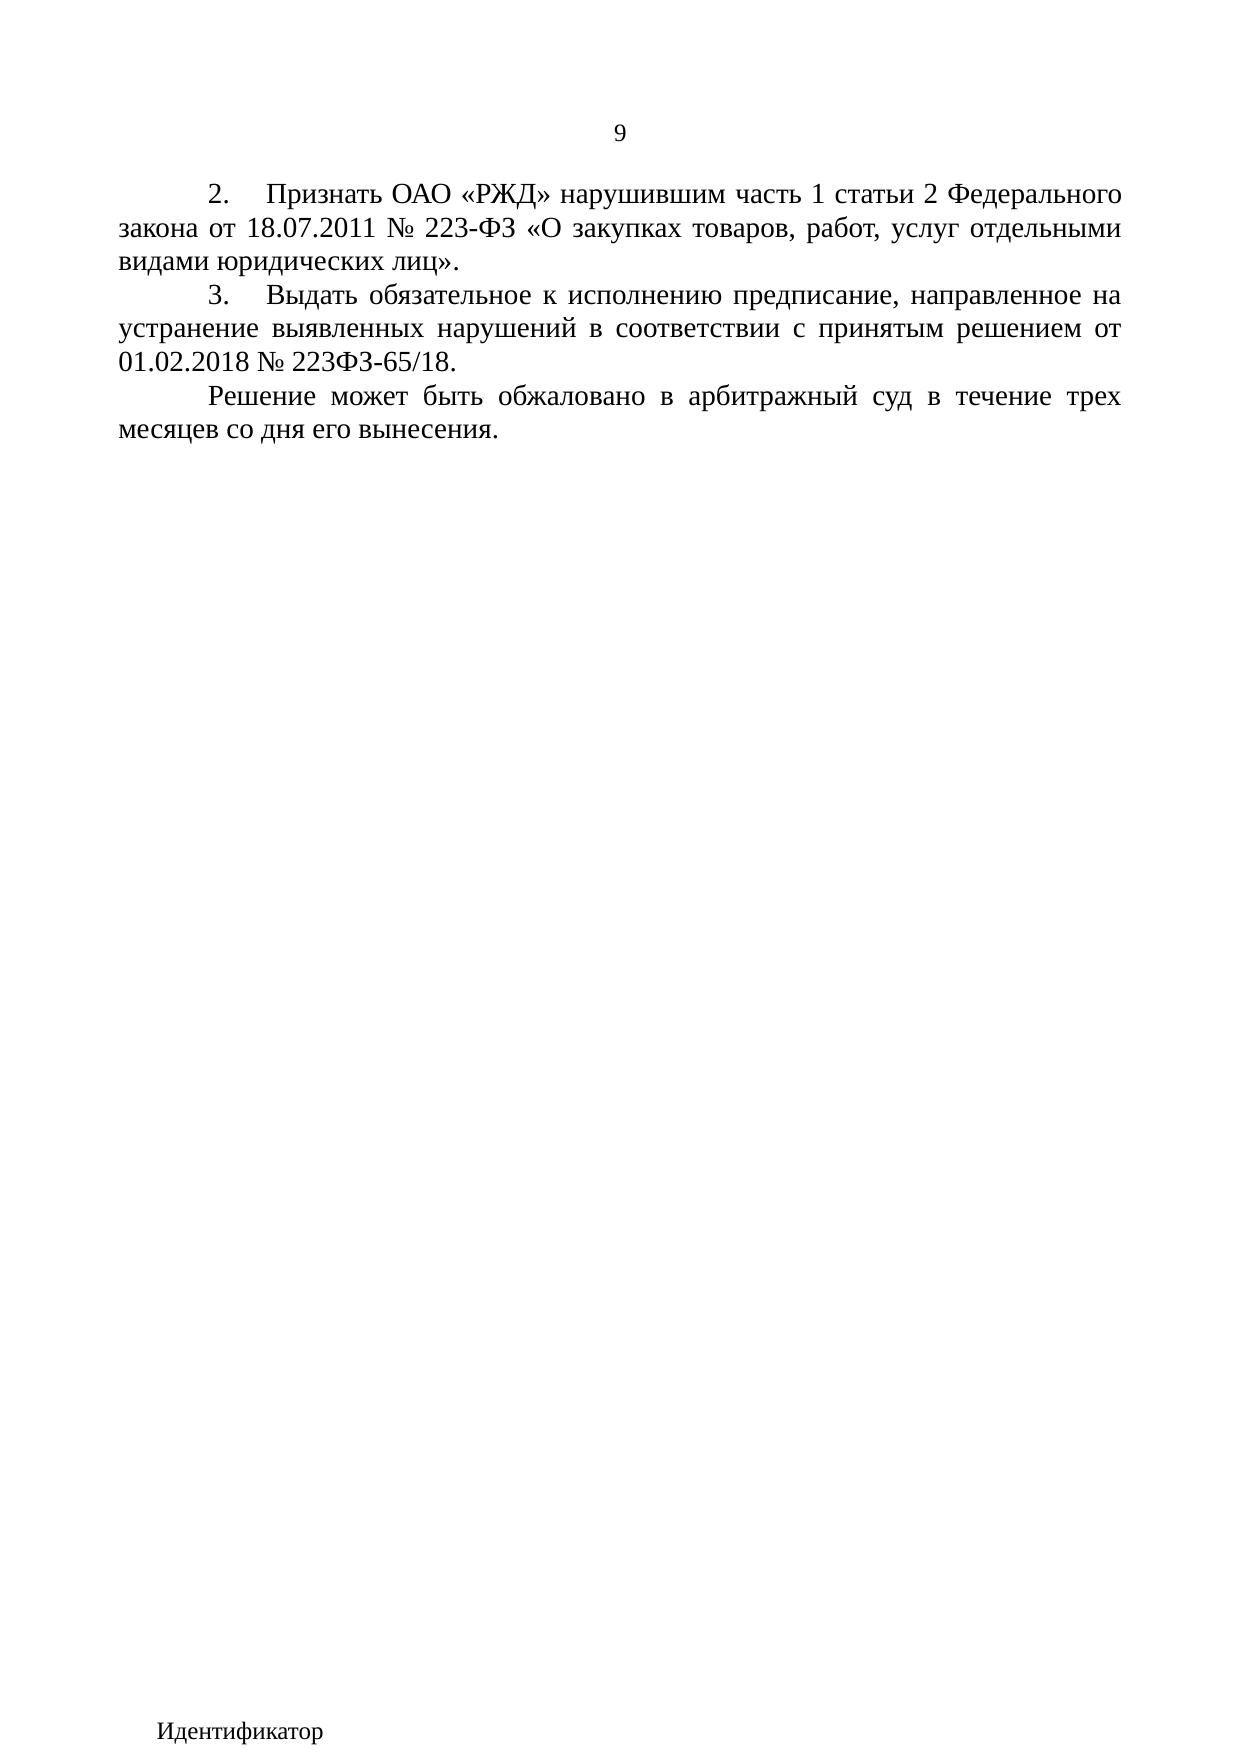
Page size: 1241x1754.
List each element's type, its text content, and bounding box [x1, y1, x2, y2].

text Решение может быть обжаловано в арбитражный суд в течение трех месяцев со дня его вынесения. [118, 378, 1122, 445]
list Признать ОАО «РЖД» нарушившим часть 1 статьи 2 Федерального закона от 18.07.2011 № 223-ФЗ «О закупках товаров, работ, услуг отдельными видами юридических лиц». [118, 176, 1122, 277]
list Выдать обязательное к исполнению предписание, направленное на устранение выявленных нарушений в соответствии с принятым решением от 01.02.2018 № 223ФЗ-65/18. [118, 277, 1122, 378]
